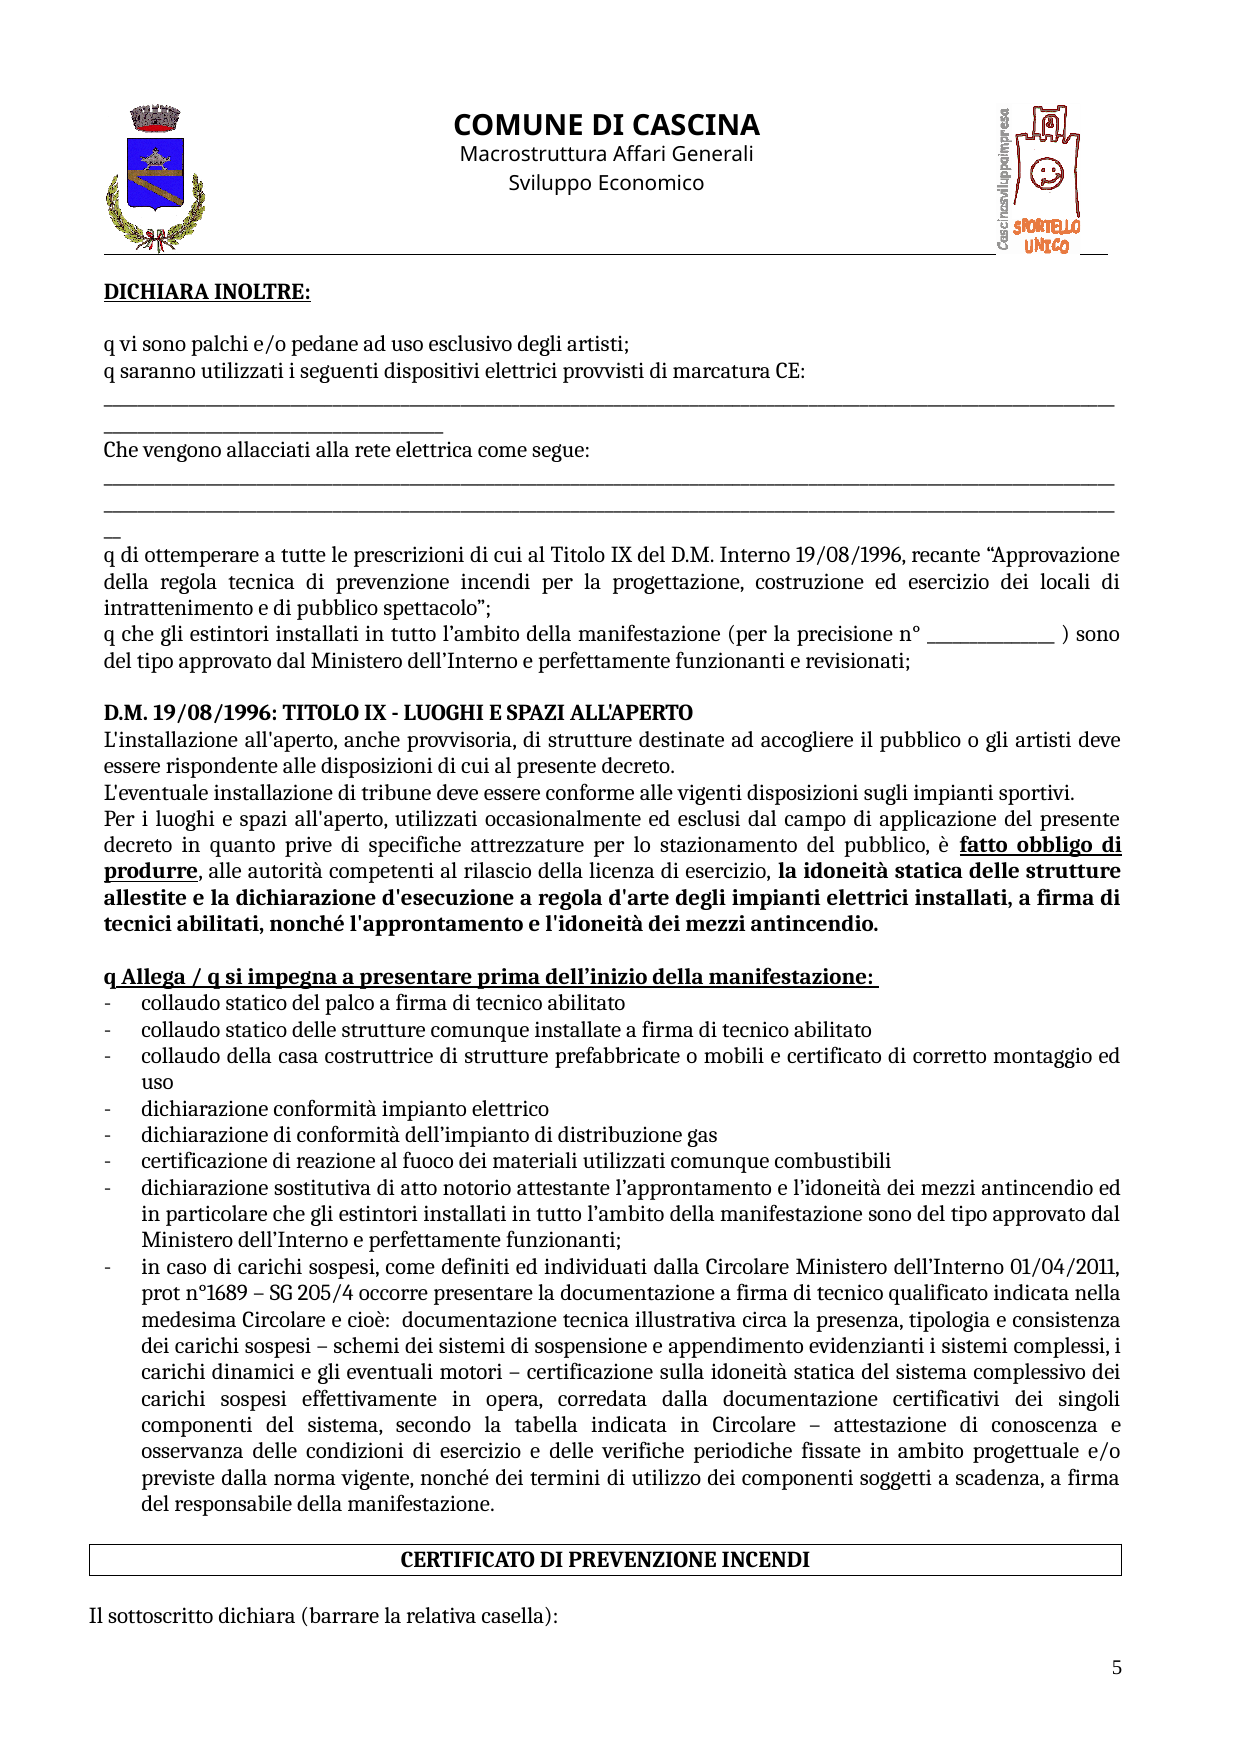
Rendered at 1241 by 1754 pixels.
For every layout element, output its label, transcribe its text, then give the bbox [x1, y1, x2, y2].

picture [104, 103, 206, 254]
list collaudo della casa costruttrice di strutture prefabbricate o mobili e certificato di corretto montaggio ed uso [103, 1043, 1122, 1096]
list dichiarazione sostitutiva di atto notorio attestante l’approntamento e l’idoneità dei mezzi antincendio ed in particolare che gli estintori installati in tutto l’ambito della manifestazione sono del tipo approvato dal Ministero dell’Interno e perfettamente funzionanti; [103, 1174, 1122, 1254]
list certificazione di reazione al fuoco dei materiali utilizzati comunque combustibili [103, 1148, 1122, 1174]
list dichiarazione di conformità dell’impianto di distribuzione gas [103, 1122, 1122, 1148]
text q che gli estintori installati in tutto l’ambito della manifestazione (per la precisione n° _______________ ) sono del tipo approvato dal Ministero dell’Interno e perfettamente funzionanti e revisionati; [103, 621, 1122, 674]
text _______________________________________________________________________________________________________________________________________________________________ [103, 384, 1122, 437]
list collaudo statico delle strutture comunque installate a firma di tecnico abilitato [103, 1016, 1122, 1043]
subtitle q Allega / q si impegna a presentare prima dell’inizio della manifestazione: [103, 964, 1122, 990]
text q vi sono palchi e/o pedane ad uso esclusivo degli artisti; [103, 331, 1122, 358]
list dichiarazione conformità impianto elettrico [103, 1096, 1122, 1122]
text q saranno utilizzati i seguenti dispositivi elettrici provvisti di marcatura CE: [103, 358, 1122, 384]
text D.M. 19/08/1996: TITOLO IX - LUOGHI E SPAZI ALL'APERTO [103, 700, 1122, 727]
text Per i luoghi e spazi all'aperto, utilizzati occasionalmente ed esclusi dal campo di applicazione del presente decreto in quanto prive di specifiche attrezzature per lo stazionamento del pubblico, è fatto obbligo di produrre, alle autorità competenti al rilascio della licenza di esercizio, la idoneità statica delle strutture allestite e la dichiarazione d'esecuzione a regola d'arte degli impianti elettrici installati, a firma di tecnici abilitati, nonché l'approntamento e l'idoneità dei mezzi antincendio. [103, 806, 1122, 937]
list collaudo statico del palco a firma di tecnico abilitato [103, 990, 1122, 1016]
text L'installazione all'aperto, anche provvisoria, di strutture destinate ad accogliere il pubblico o gli artisti deve essere rispondente alle disposizioni di cui al presente decreto. [103, 727, 1122, 779]
text Il sottoscritto dichiara (barrare la relativa casella): [89, 1602, 1122, 1629]
text q di ottemperare a tutte le prescrizioni di cui al Titolo IX del D.M. Interno 19/08/1996, recante “Approvazione della regola tecnica di prevenzione incendi per la progettazione, costruzione ed esercizio dei locali di intrattenimento e di pubblico spettacolo”; [103, 542, 1122, 621]
text Che vengono allacciati alla rete elettrica come segue: [103, 437, 1122, 463]
text DICHIARA INOLTRE: [103, 278, 1122, 305]
text ________________________________________________________________________________________________________________________________________________________________________________________________________________________________________________ [103, 463, 1122, 542]
text CERTIFICATO DI PREVENZIONE INCENDI [90, 1545, 1121, 1575]
text L'eventuale installazione di tribune deve essere conforme alle vigenti disposizioni sugli impianti sportivi. [103, 779, 1122, 806]
list in caso di carichi sospesi, come definiti ed individuati dalla Circolare Ministero dell’Interno 01/04/2011, prot n°1689 – SG 205/4 occorre presentare la documentazione a firma di tecnico qualificato indicata nella medesima Circolare e cioè: documentazione tecnica illustrativa circa la presenza, tipologia e consistenza dei carichi sospesi – schemi dei sistemi di sospensione e appendimento evidenzianti i sistemi complessi, i carichi dinamici e gli eventuali motori – certificazione sulla idoneità statica del sistema complessivo dei carichi sospesi effettivamente in opera, corredata dalla documentazione certificativi dei singoli componenti del sistema, secondo la tabella indicata in Circolare – attestazione di conoscenza e osservanza delle condizioni di esercizio e delle verifiche periodiche fissate in ambito progettuale e/o previste dalla norma vigente, nonché dei termini di utilizzo dei componenti soggetti a scadenza, a firma del responsabile della manifestazione. [103, 1254, 1122, 1517]
picture [995, 103, 1081, 254]
